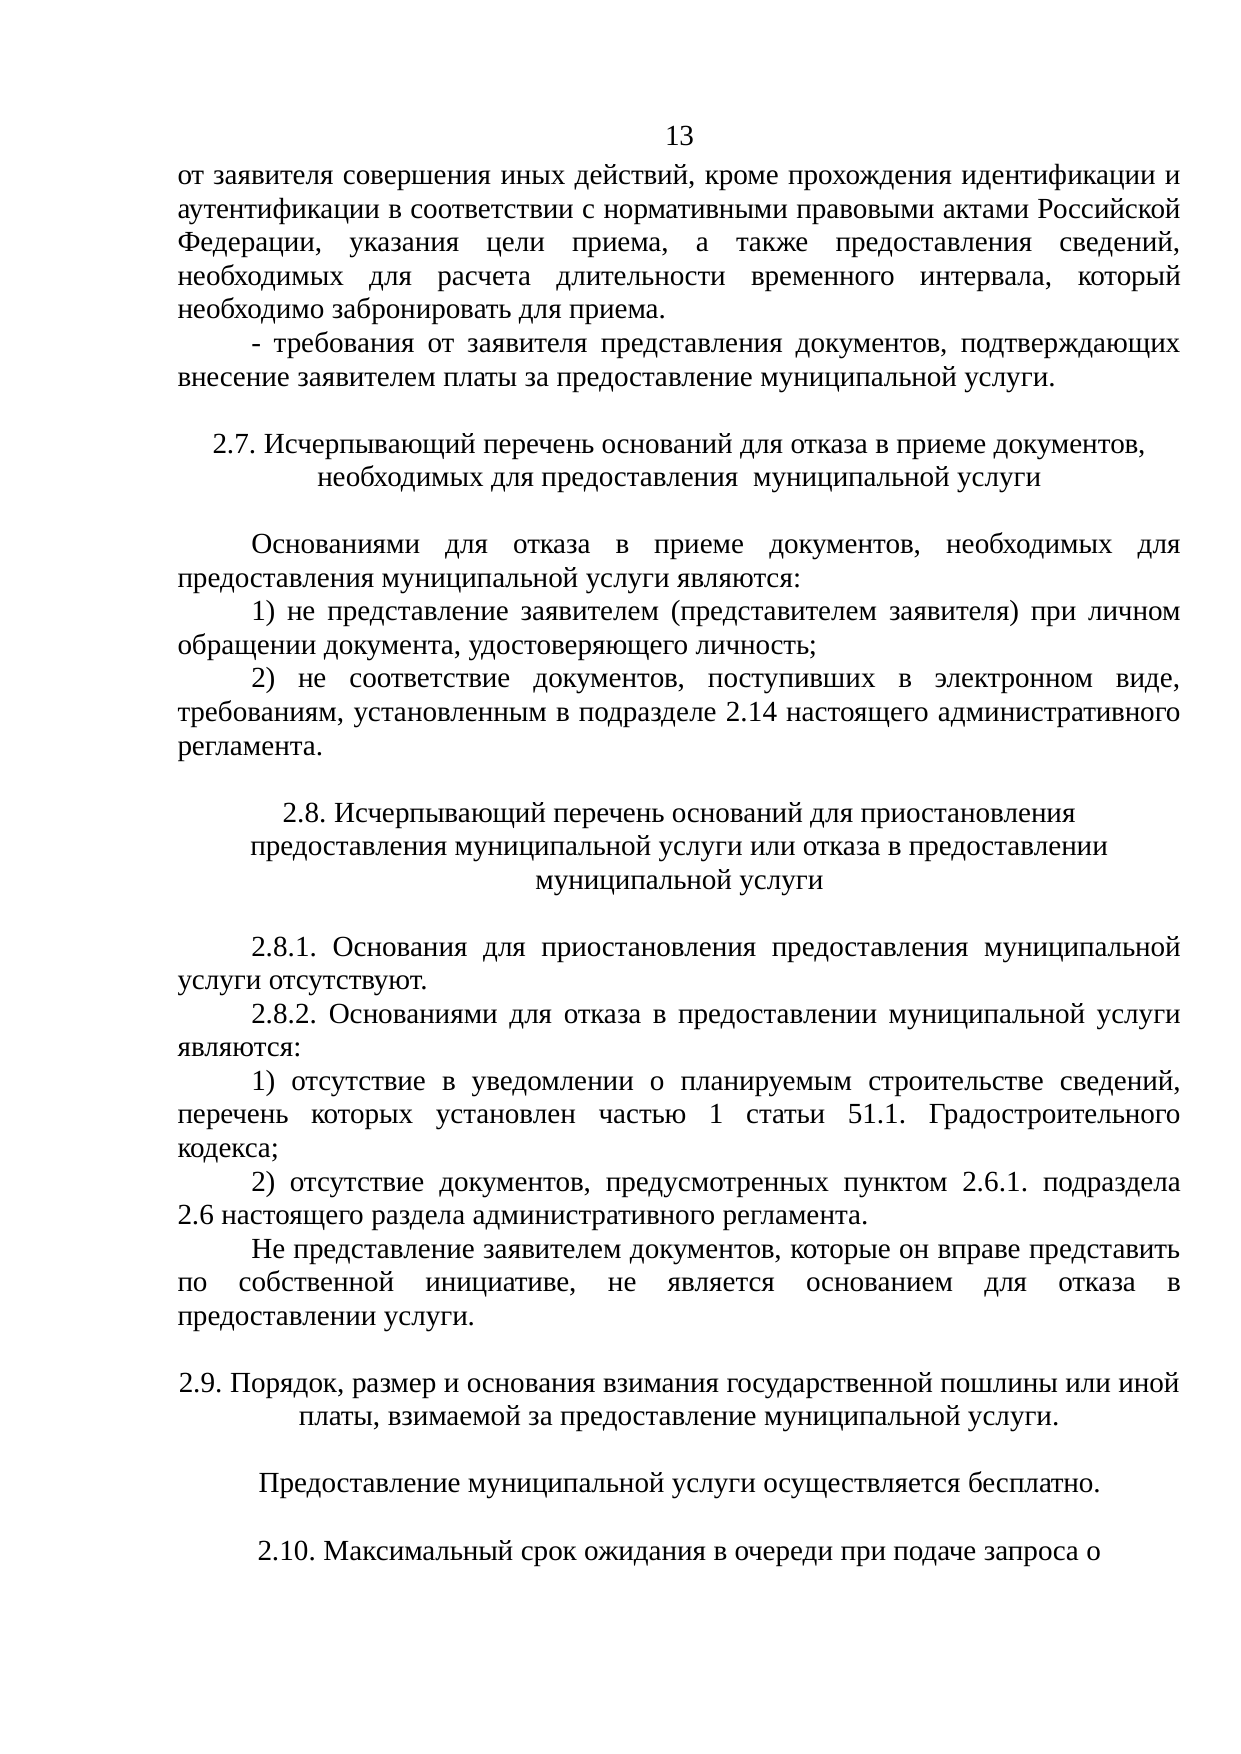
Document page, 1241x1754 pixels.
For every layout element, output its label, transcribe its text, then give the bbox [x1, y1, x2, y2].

text 2) отсутствие документов, предусмотренных пунктом 2.6.1. подраздела 2.6 настоящего раздела административного регламента. [177, 1164, 1181, 1231]
text 2.10. Максимальный срок ожидания в очереди при подаче запроса о [177, 1533, 1181, 1566]
text 2) не соответствие документов, поступивших в электронном виде, требованиям, установленным в подразделе 2.14 настоящего административного регламента. [177, 661, 1181, 761]
text 2.8.2. Основаниями для отказа в предоставлении муниципальной услуги являются: [177, 996, 1181, 1063]
text Основаниями для отказа в приеме документов, необходимых для предоставления муниципальной услуги являются: [177, 527, 1181, 594]
text - требования от заявителя представления документов, подтверждающих внесение заявителем платы за предоставление муниципальной услуги. [177, 325, 1181, 392]
text от заявителя совершения иных действий, кроме прохождения идентификации и аутентификации в соответствии с нормативными правовыми актами Российской Федерации, указания цели приема, а также предоставления сведений, необходимых для расчета длительности временного интервала, который необходимо забронировать для приема. [177, 158, 1181, 325]
text Не представление заявителем документов, которые он вправе представить по собственной инициативе, не является основанием для отказа в предоставлении услуги. [177, 1231, 1181, 1332]
text 1) не представление заявителем (представителем заявителя) при личном обращении документа, удостоверяющего личность; [177, 594, 1181, 661]
text 1) отсутствие в уведомлении о планируемым строительстве сведений, перечень которых установлен частью 1 статьи 51.1. Градостроительного кодекса; [177, 1063, 1181, 1164]
text 2.8. Исчерпывающий перечень оснований для приостановления предоставления муниципальной услуги или отказа в предоставлении муниципальной услуги [177, 795, 1181, 896]
text 2.8.1. Основания для приостановления предоставления муниципальной услуги отсутствуют. [177, 929, 1181, 996]
text Предоставление муниципальной услуги осуществляется бесплатно. [177, 1466, 1181, 1499]
text 2.9. Порядок, размер и основания взимания государственной пошлины или иной платы, взимаемой за предоставление муниципальной услуги. [177, 1365, 1181, 1432]
text 2.7. Исчерпывающий перечень оснований для отказа в приеме документов, необходимых для предоставления муниципальной услуги [177, 426, 1181, 493]
